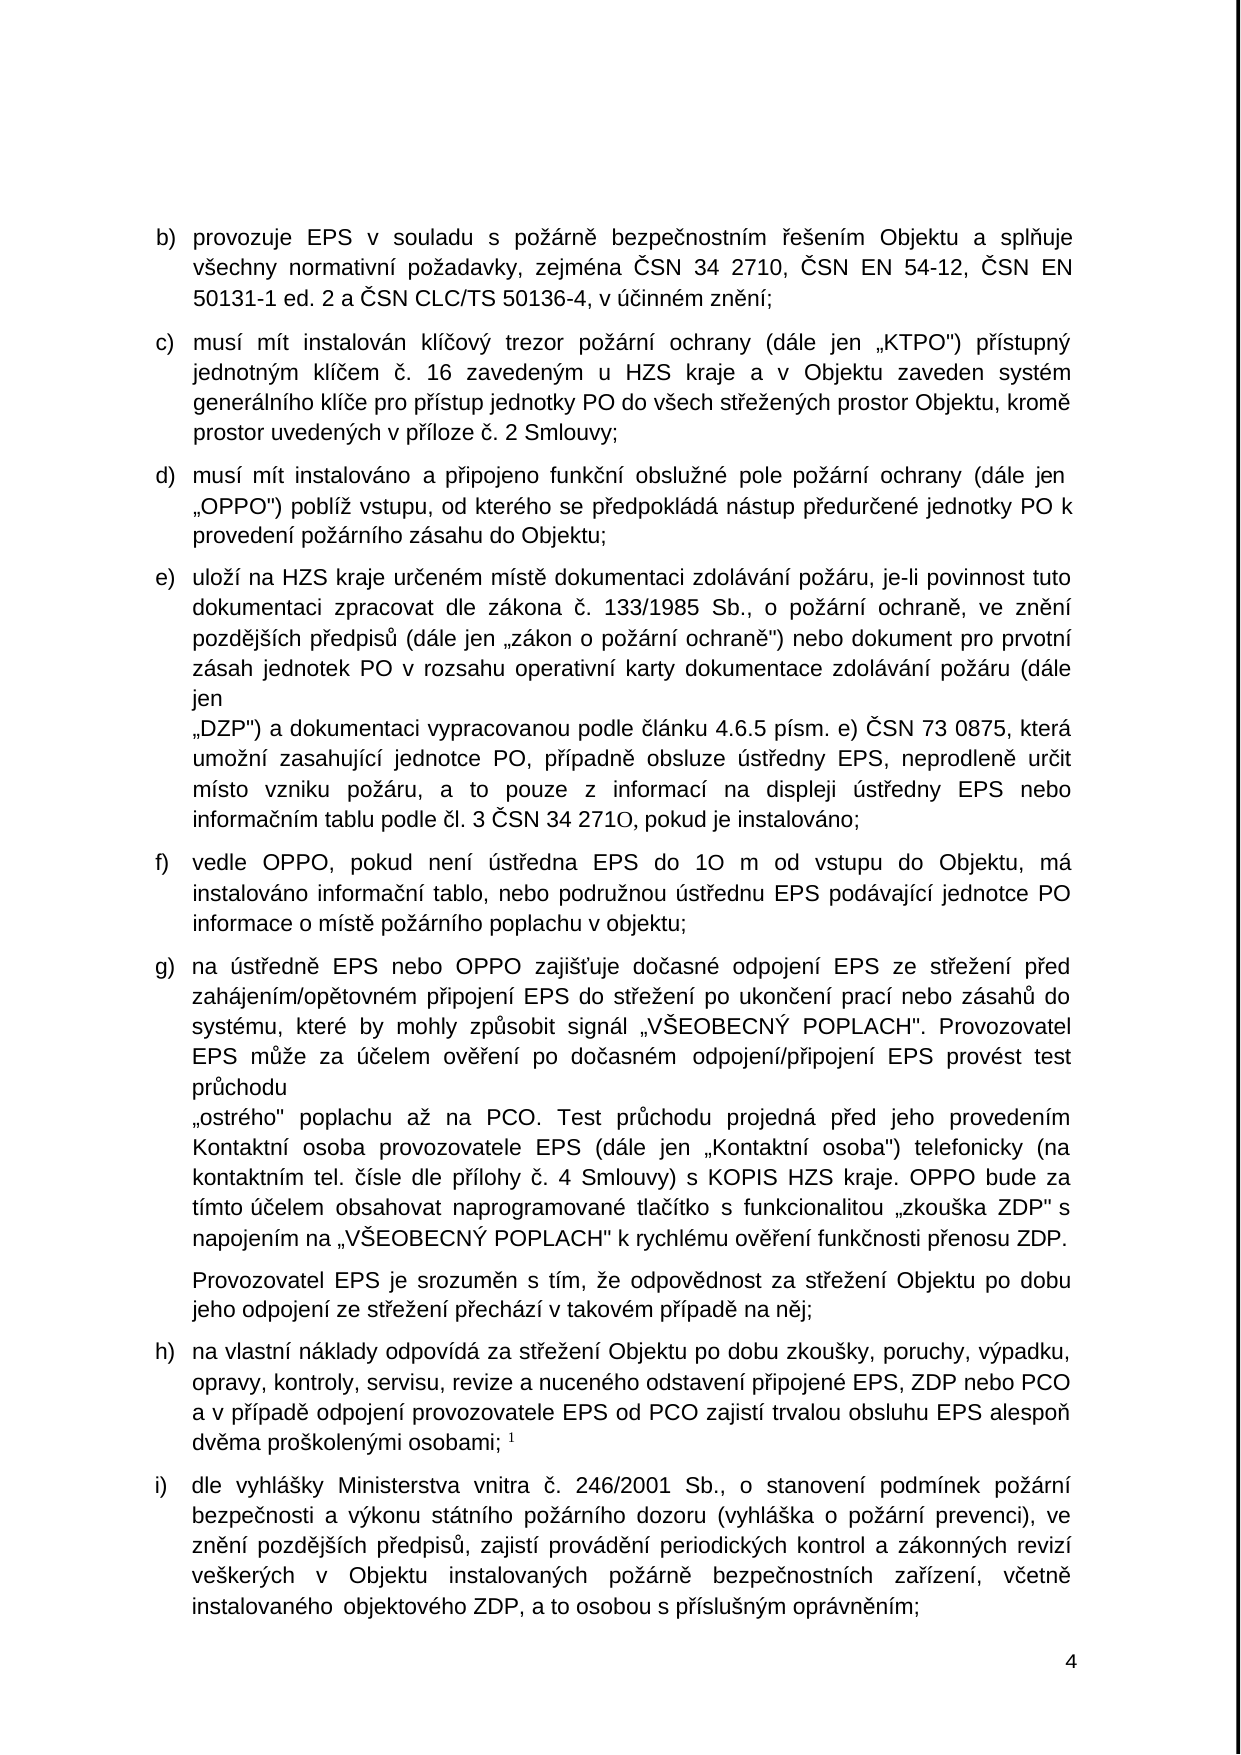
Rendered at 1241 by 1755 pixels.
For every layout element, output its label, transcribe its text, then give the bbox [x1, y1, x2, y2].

list uloží na HZS kraje určeném místě dokumentaci zdolávání požáru, je-li povinnost tuto dokumentaci zpracovat dle zákona č. 133/1985 Sb., o požární ochraně, ve znění pozdějších předpisů (dále jen „zákon o požární ochraně") nebo dokument pro prvotní zásah jednotek PO v rozsahu operativní karty dokumentace zdolávání požáru (dále jen [155, 564, 1072, 711]
list dle vyhlášky Ministerstva vnitra č. 246/2001 Sb., o stanovení podmínek požární bezpečnosti a výkonu státního požárního dozoru (vyhláška o požární prevenci), ve znění pozdějších předpisů, zajistí provádění periodických kontrol a zákonných revizí veškerých v Objektu instalovaných požárně bezpečnostních zařízení, včetně instalovaného objektového ZDP, a to osobou s příslušným oprávněním; [154, 1472, 1072, 1619]
list vedle OPPO, pokud není ústředna EPS do 1O m od vstupu do Objektu, má instalováno informační tablo, nebo podružnou ústřednu EPS podávající jednotce PO informace o místě požárního poplachu v objektu; [155, 849, 1072, 936]
text „DZP") a dokumentaci vypracovanou podle článku 4.6.5 písm. e) ČSN 73 0875, která umožní zasahující jednotce PO, případně obsluze ústředny EPS, neprodleně určit místo vzniku požáru, a to pouze z informací na displeji ústředny EPS nebo informačním tablu podle čl. 3 ČSN 34 271O, pokud je instalováno; [192, 715, 1072, 832]
text „ostrého" poplachu až na PCO. Test průchodu projedná před jeho provedením Kontaktní osoba provozovatele EPS (dále jen „Kontaktní osoba") telefonicky (na kontaktním tel. čísle dle přílohy č. 4 Smlouvy) s KOPIS HZS kraje. OPPO bude za tímto účelem obsahovat naprogramované tlačítko s funkcionalitou „zkouška ZDP" s napojením na „VŠEOBECNÝ POPLACH" k rychlému ověření funkčnosti přenosu ZDP. [192, 1104, 1071, 1251]
text „OPPO") poblíž vstupu, od kterého se předpokládá nástup předurčené jednotky PO k provedení požárního zásahu do Objektu; [192, 493, 1073, 548]
text Provozovatel EPS je srozuměn s tím, že odpovědnost za střežení Objektu po dobu jeho odpojení ze střežení přechází v takovém případě na něj; [192, 1267, 1071, 1322]
list na ústředně EPS nebo OPPO zajišťuje dočasné odpojení EPS ze střežení před zahájením/opětovném připojení EPS do střežení po ukončení prací nebo zásahů do systému, které by mohly způsobit signál „VŠEOBECNÝ POPLACH". Provozovatel EPS může za účelem ověření po dočasném odpojení/připojení EPS provést test průchodu [155, 953, 1071, 1100]
list musí mít instalováno a připojeno funkční obslužné pole požární ochrany (dále jen [155, 462, 1236, 488]
list provozuje EPS v souladu s požárně bezpečnostním řešením Objektu a splňuje všechny normativní požadavky, zejména ČSN 34 2710, ČSN EN 54-12, ČSN EN 50131-1 ed. 2 a ČSN CLC/TS 50136-4, v účinném znění; [156, 224, 1073, 311]
list na vlastní náklady odpovídá za střežení Objektu po dobu zkoušky, poruchy, výpadku, opravy, kontroly, servisu, revize a nuceného odstavení připojené EPS, ZDP nebo PCO a v případě odpojení provozovatele EPS od PCO zajistí trvalou obsluhu EPS alespoň dvěma proškolenými osobami; 1 [155, 1338, 1071, 1455]
list musí mít instalován klíčový trezor požární ochrany (dále jen „KTPO") přístupný jednotným klíčem č. 16 zavedeným u HZS kraje a v Objektu zaveden systém generálního klíče pro přístup jednotky PO do všech střežených prostor Objektu, kromě prostor uvedených v příloze č. 2 Smlouvy; [155, 328, 1071, 446]
